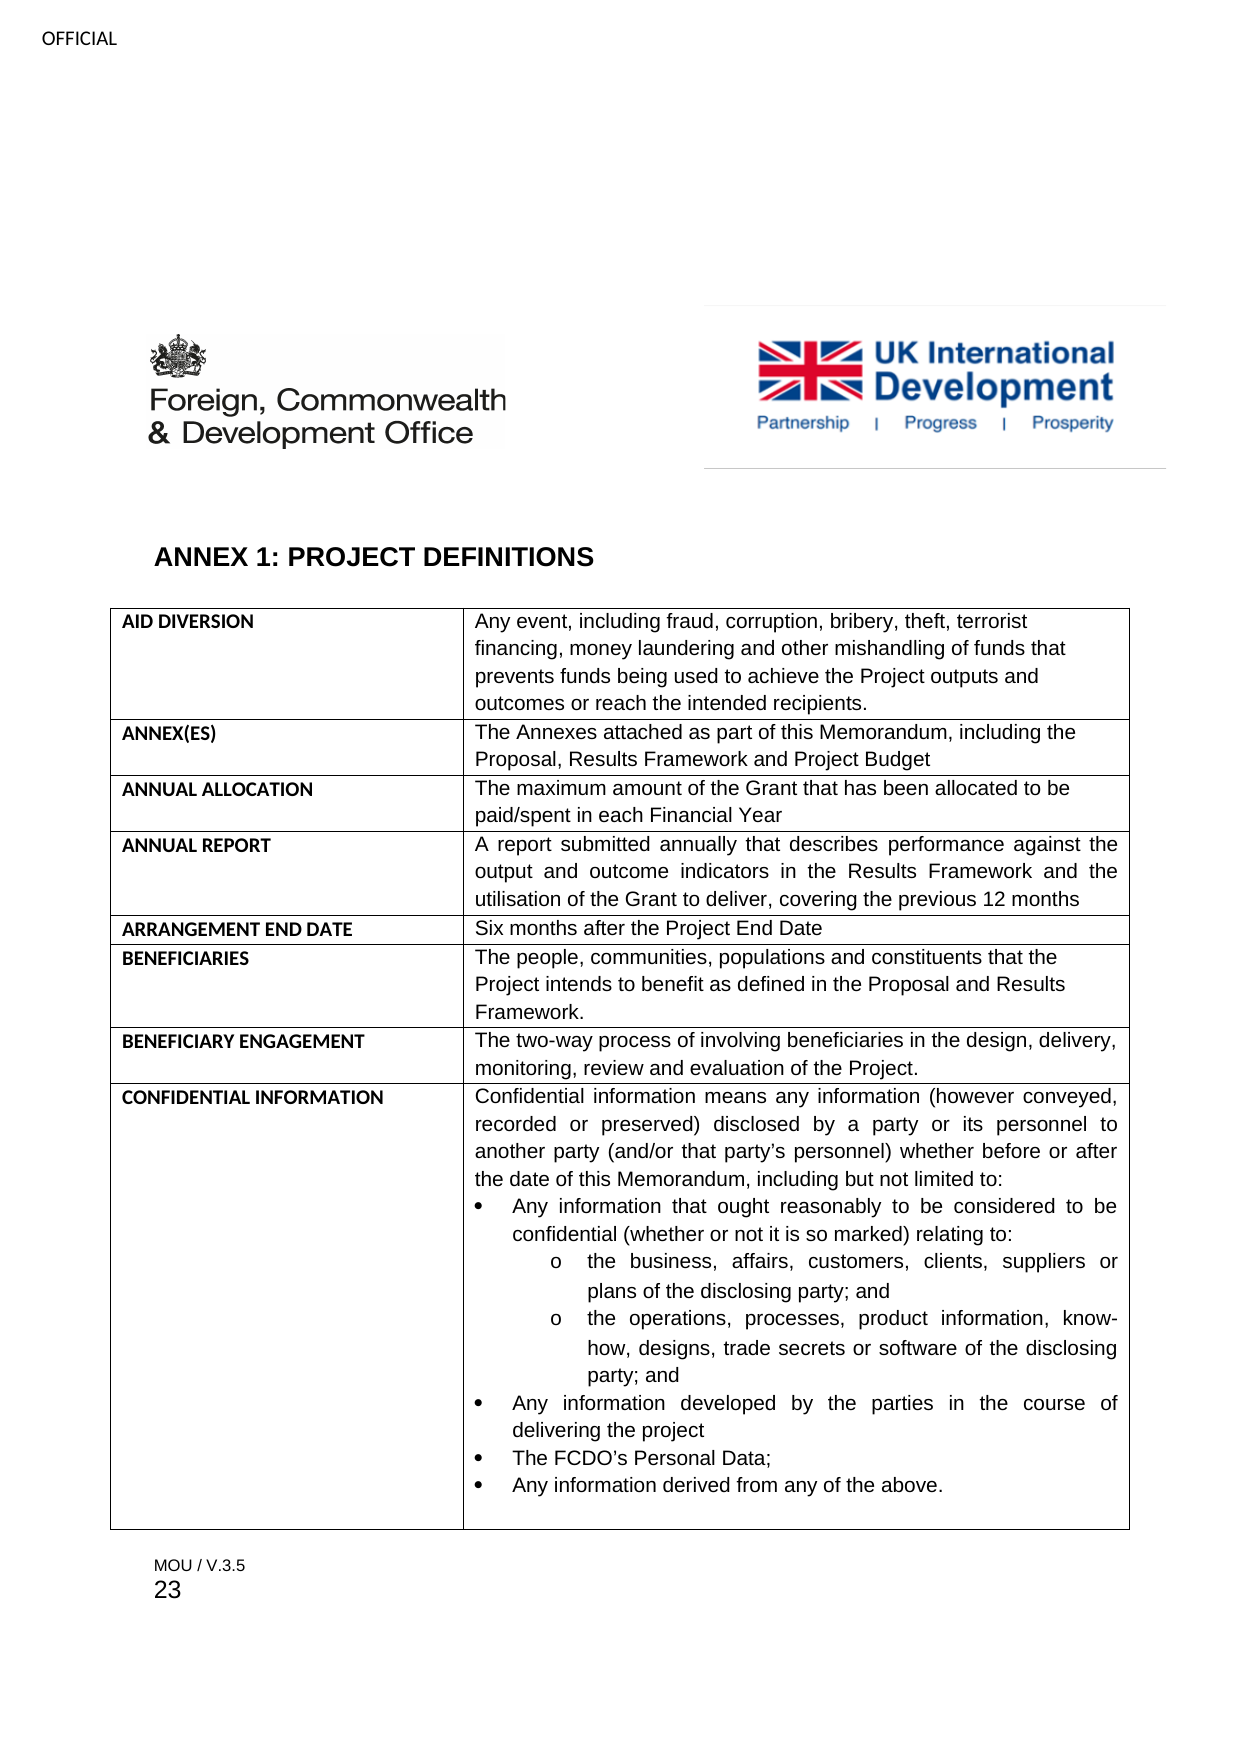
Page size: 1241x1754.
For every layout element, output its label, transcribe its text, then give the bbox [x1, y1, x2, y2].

table_cell ANNEX(ES) [111, 720, 463, 775]
table_cell ANNUAL REPORT [111, 832, 463, 915]
table_cell BENEFICIARY ENGAGEMENT [111, 1028, 463, 1083]
table_cell Six months after the Project End Date [464, 916, 1129, 944]
table_cell The maximum amount of the Grant that has been allocated to be paid/spent in each Financial Year [464, 776, 1129, 831]
table_header Any event, including fraud, corruption, bribery, theft, terrorist financing, money laundering and other mishandling of funds that prevents funds being used to achieve the Project outputs and outcomes or reach the intended recipients. [464, 609, 1129, 719]
table_cell A report submitted annually that describes performance against the output and outcome indicators in the Results Framework and the utilisation of the Grant to deliver, covering the previous 12 months [464, 832, 1129, 915]
table_cell CONFIDENTIAL INFORMATION [111, 1084, 463, 1528]
table_cell Confidential information means any information (however conveyed, recorded or preserved) disclosed by a party or its personnel to another party (and/or that party’s personnel) whether before or after the date of this Memorandum, including but not limited to: Any information that ought reasonably to be considered to be confidential (whether or not it is so marked) relating to: the business, affairs, customers, clients, suppliers or plans of the disclosing party; and the operations, processes, product information, know-how, designs, trade secrets or software of the disclosing party; and Any information developed by the parties in the course of delivering the project The FCDO’s Personal Data; Any information derived from any of the above. [464, 1084, 1129, 1528]
table_cell The people, communities, populations and constituents that the Project intends to benefit as defined in the Proposal and Results Framework. [464, 945, 1129, 1027]
table_header AID DIVERSION [111, 609, 463, 719]
table_cell ANNUAL ALLOCATION [111, 776, 463, 831]
table_cell ARRANGEMENT END DATE [111, 916, 463, 944]
subtitle ANNEX 1: PROJECT DEFINITIONS [153, 541, 1087, 573]
table_cell BENEFICIARIES [111, 945, 463, 1027]
table_cell The two-way process of involving beneficiaries in the design, delivery, monitoring, review and evaluation of the Project. [464, 1028, 1129, 1083]
table_cell The Annexes attached as part of this Memorandum, including the Proposal, Results Framework and Project Budget [464, 720, 1129, 775]
